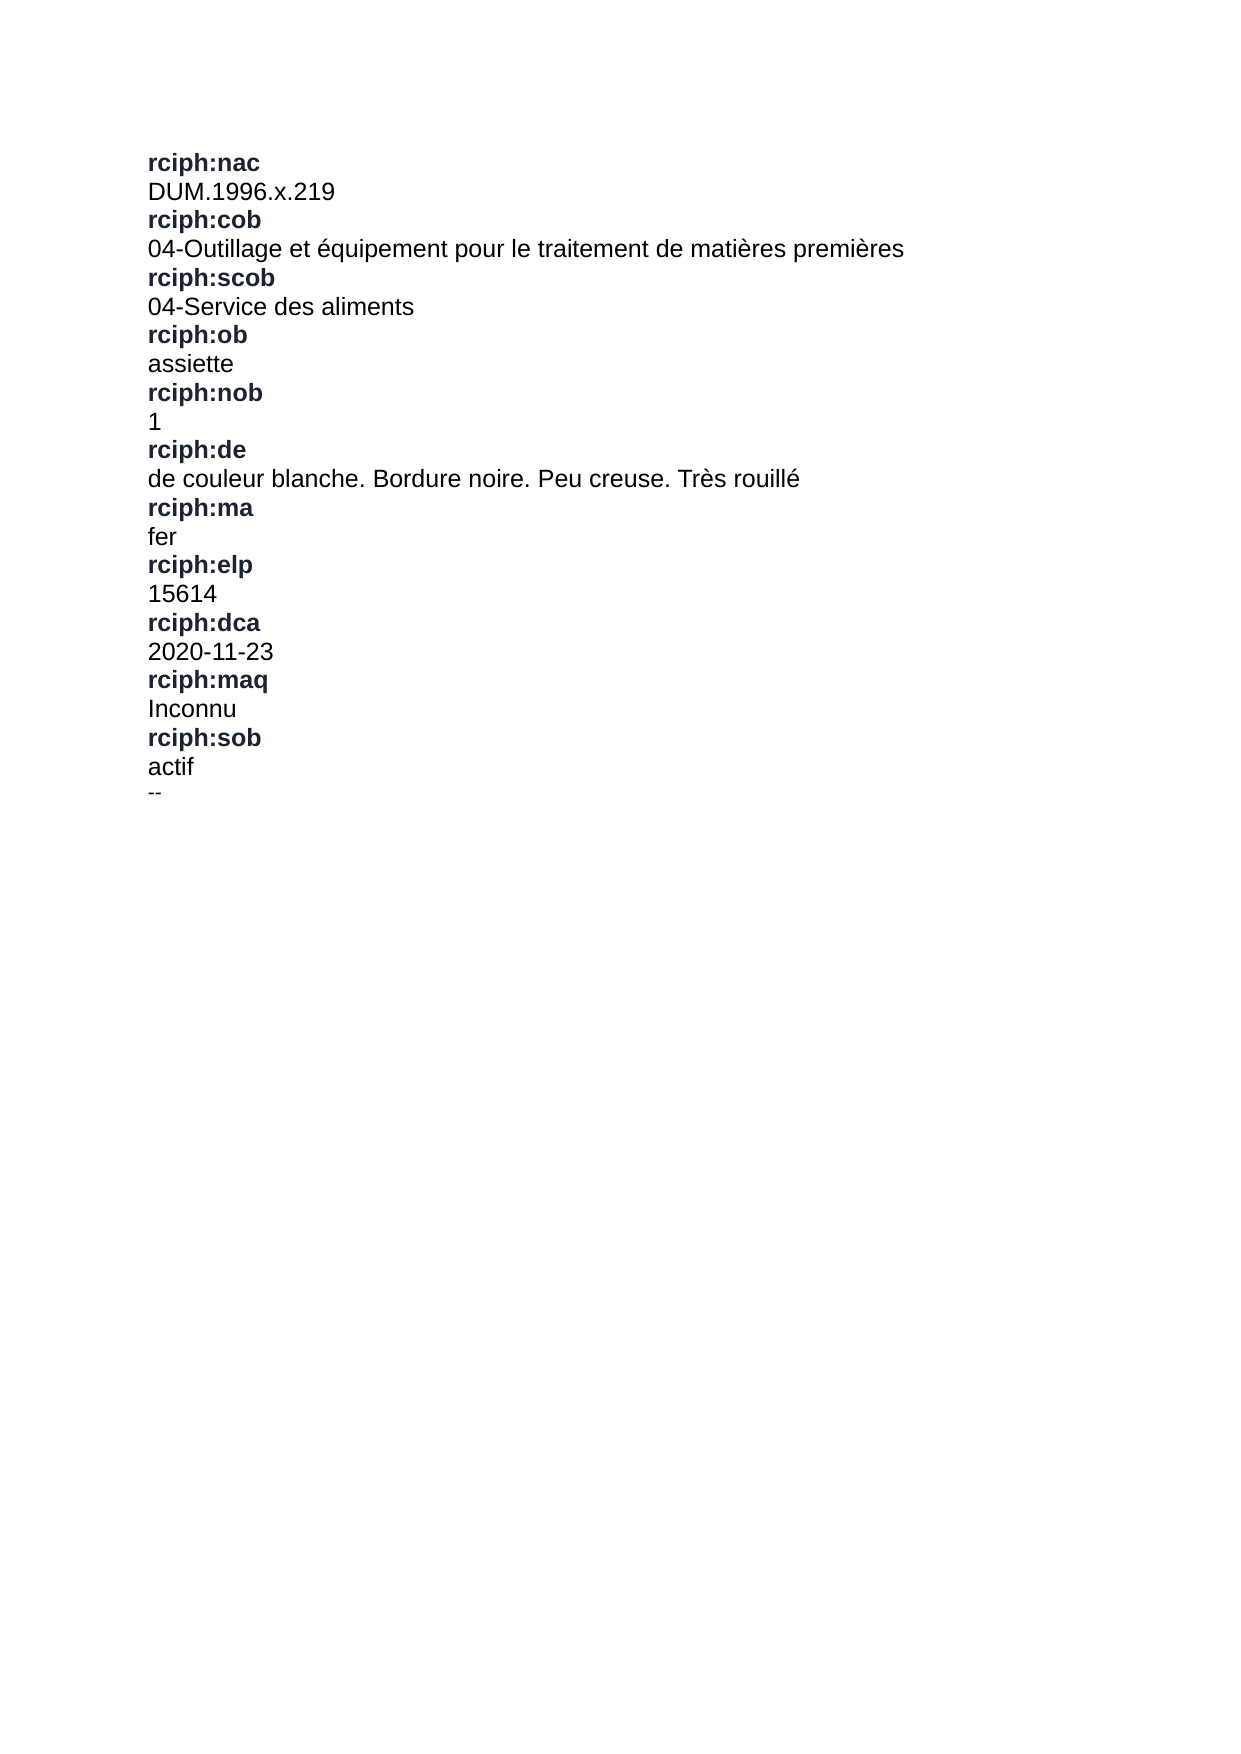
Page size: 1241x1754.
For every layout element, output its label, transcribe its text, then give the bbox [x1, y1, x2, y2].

text -- [148, 780, 1092, 804]
text DUM.1996.x.219 [148, 176, 1092, 205]
text 2020-11-23 [148, 636, 1092, 665]
text 04-Outillage et équipement pour le traitement de matières premières [148, 234, 1092, 263]
text rciph:sob [148, 723, 1092, 751]
text rciph:scob [148, 263, 1092, 291]
text rciph:nob [148, 378, 1092, 406]
text 04-Service des aliments [148, 291, 1092, 320]
text rciph:de [148, 435, 1092, 464]
text 1 [148, 406, 1092, 435]
text assiette [148, 349, 1092, 378]
text actif [148, 751, 1092, 780]
text rciph:ma [148, 493, 1092, 521]
text rciph:dca [148, 608, 1092, 636]
text 15614 [148, 579, 1092, 608]
text Inconnu [148, 694, 1092, 723]
text de couleur blanche. Bordure noire. Peu creuse. Très rouillé [148, 464, 1092, 493]
text rciph:ob [148, 320, 1092, 349]
text fer [148, 521, 1092, 550]
text rciph:maq [148, 665, 1092, 694]
text rciph:cob [148, 205, 1092, 234]
text rciph:nac [148, 148, 1092, 176]
text rciph:elp [148, 550, 1092, 579]
